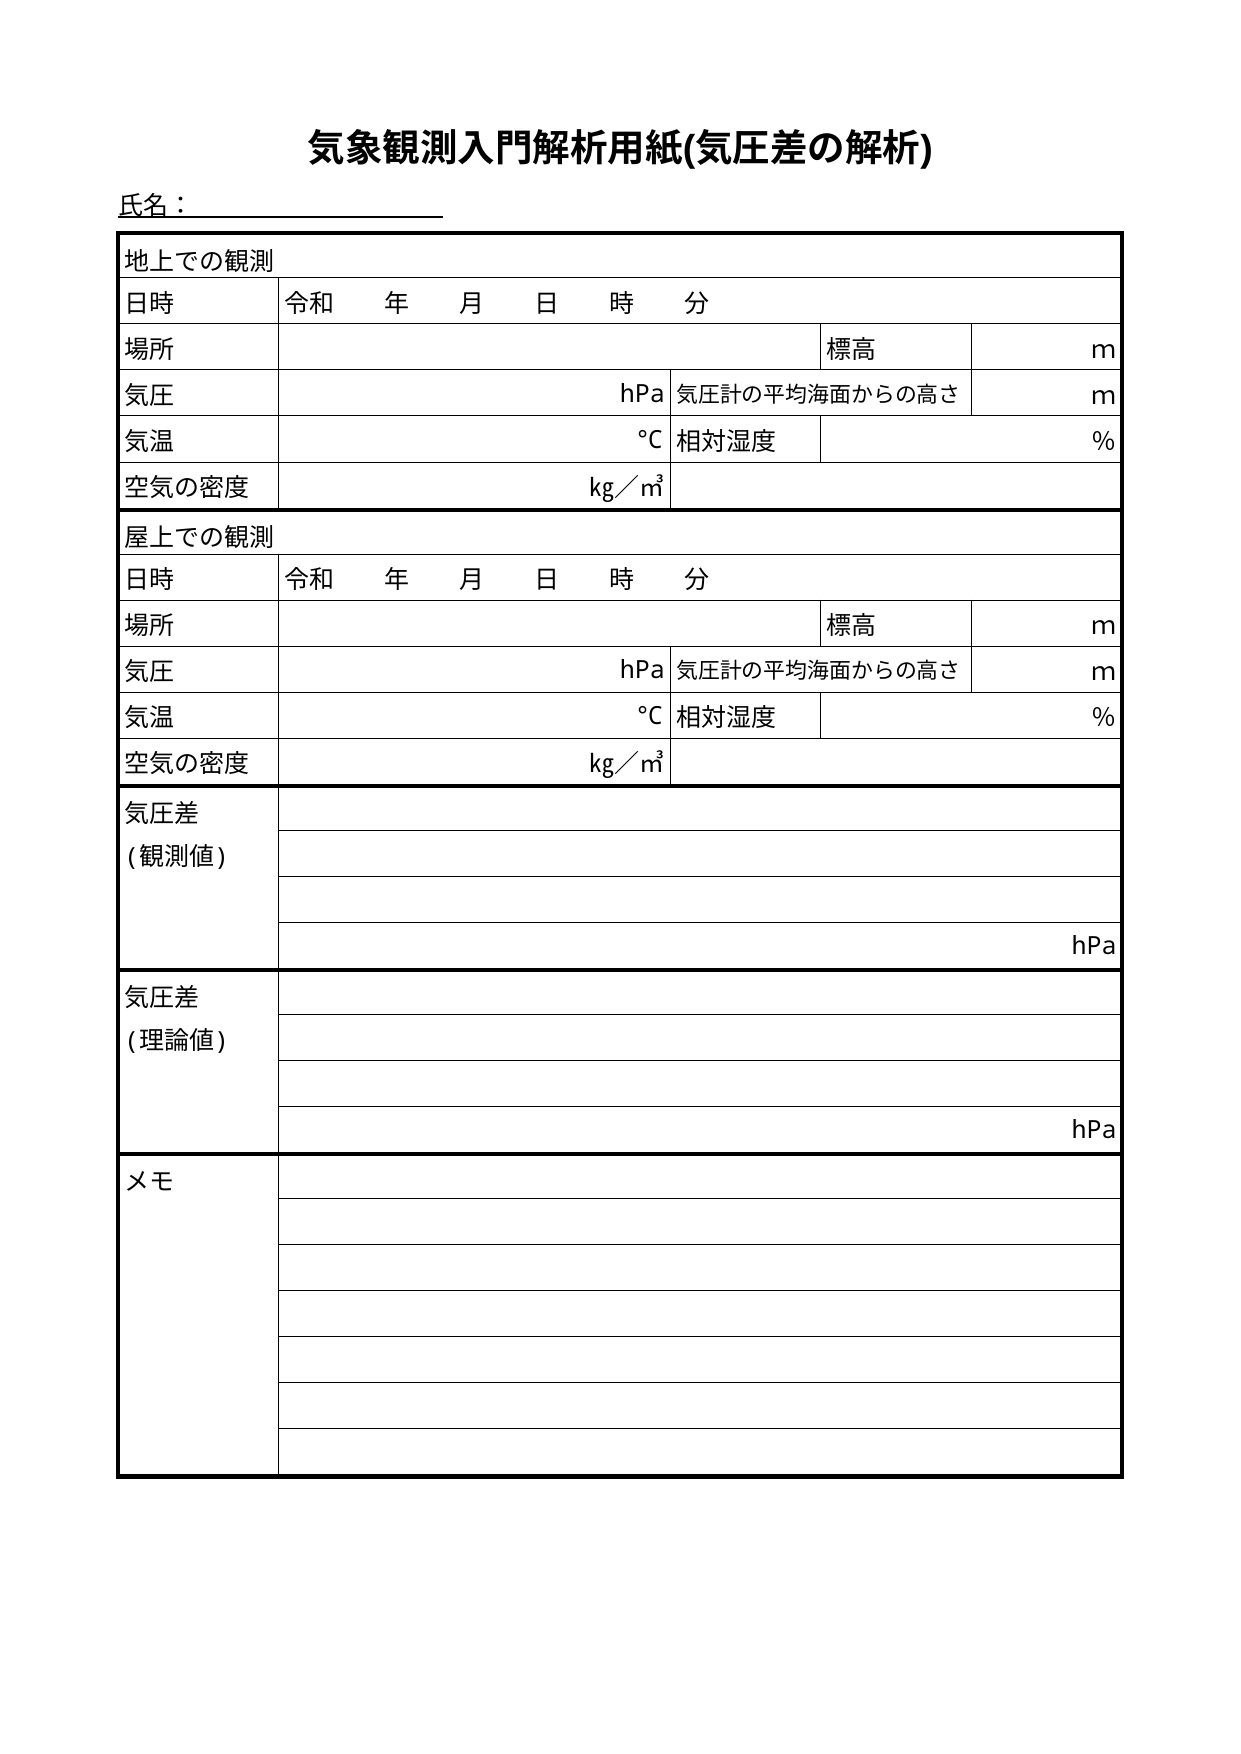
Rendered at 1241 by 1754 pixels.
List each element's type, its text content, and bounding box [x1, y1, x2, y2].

table_cell 気圧差 [120, 972, 278, 1014]
table_cell [120, 1290, 278, 1336]
table_header 地上での観測 [120, 235, 1120, 277]
table_cell hPa [279, 370, 670, 415]
table_cell [279, 1015, 1120, 1060]
table_cell 日時 [120, 555, 278, 599]
table_cell ｍ [972, 647, 1120, 692]
table_cell ㎏／㎥ [279, 463, 670, 507]
table_cell ｍ [972, 370, 1120, 415]
table_cell 相対湿度 [671, 693, 820, 738]
table_cell [120, 1382, 278, 1428]
table_cell [279, 601, 820, 646]
table_cell (観測値) [120, 830, 278, 876]
table_cell [279, 788, 1120, 830]
table_cell ％ [821, 416, 1120, 461]
table_cell [120, 1428, 278, 1474]
table_cell 標高 [821, 601, 971, 646]
table_cell [279, 1061, 1120, 1106]
table_cell ℃ [279, 416, 670, 461]
table_cell [279, 1156, 1120, 1198]
table_cell 空気の密度 [120, 463, 278, 507]
table_cell 気温 [120, 416, 278, 461]
table_cell [120, 1106, 278, 1152]
table_cell 気圧計の平均海面からの高さ [671, 647, 971, 692]
table_cell 場所 [120, 601, 278, 646]
table_cell [279, 877, 1120, 922]
table_cell 気圧計の平均海面からの高さ [671, 370, 971, 415]
table_cell [671, 463, 1120, 507]
table_cell 令和 年 月 日 時 分 [279, 555, 1120, 599]
table_cell ㎏／㎥ [279, 739, 670, 784]
table_cell hPa [279, 1107, 1120, 1152]
table_cell hPa [279, 647, 670, 692]
table_cell ％ [821, 693, 1120, 738]
table_cell 空気の密度 [120, 739, 278, 784]
table_cell [120, 1198, 278, 1244]
table_cell hPa [279, 923, 1120, 968]
table_cell 気圧 [120, 370, 278, 415]
table_cell [120, 1244, 278, 1290]
table_cell [279, 1383, 1120, 1428]
table_cell 相対湿度 [671, 416, 820, 461]
table_cell [279, 1429, 1120, 1474]
table_cell [279, 1199, 1120, 1244]
table_cell 気圧差 [120, 788, 278, 830]
table_cell [120, 1060, 278, 1106]
table_cell 場所 [120, 324, 278, 369]
table_cell ｍ [972, 324, 1120, 369]
table_cell 標高 [821, 324, 971, 369]
table_cell [120, 876, 278, 922]
table_cell ℃ [279, 693, 670, 738]
table_cell [279, 972, 1120, 1014]
table_cell 屋上での観測 [120, 512, 1120, 553]
table_cell [120, 922, 278, 968]
table_cell (理論値) [120, 1014, 278, 1060]
table_cell [120, 1336, 278, 1382]
table_cell メモ [120, 1156, 278, 1198]
table_cell [671, 739, 1120, 784]
table_cell [279, 831, 1120, 876]
table_cell [279, 1337, 1120, 1382]
table_cell [279, 1291, 1120, 1336]
table_cell [279, 1245, 1120, 1290]
table_cell 令和 年 月 日 時 分 [279, 278, 1120, 323]
table_cell 気圧 [120, 647, 278, 692]
table_cell 気温 [120, 693, 278, 738]
table_cell 日時 [120, 278, 278, 323]
title 気象観測入門解析用紙(気圧差の解析) [118, 118, 1122, 172]
table_cell [279, 324, 820, 369]
table_cell ｍ [972, 601, 1120, 646]
text 氏名： [118, 185, 1122, 221]
